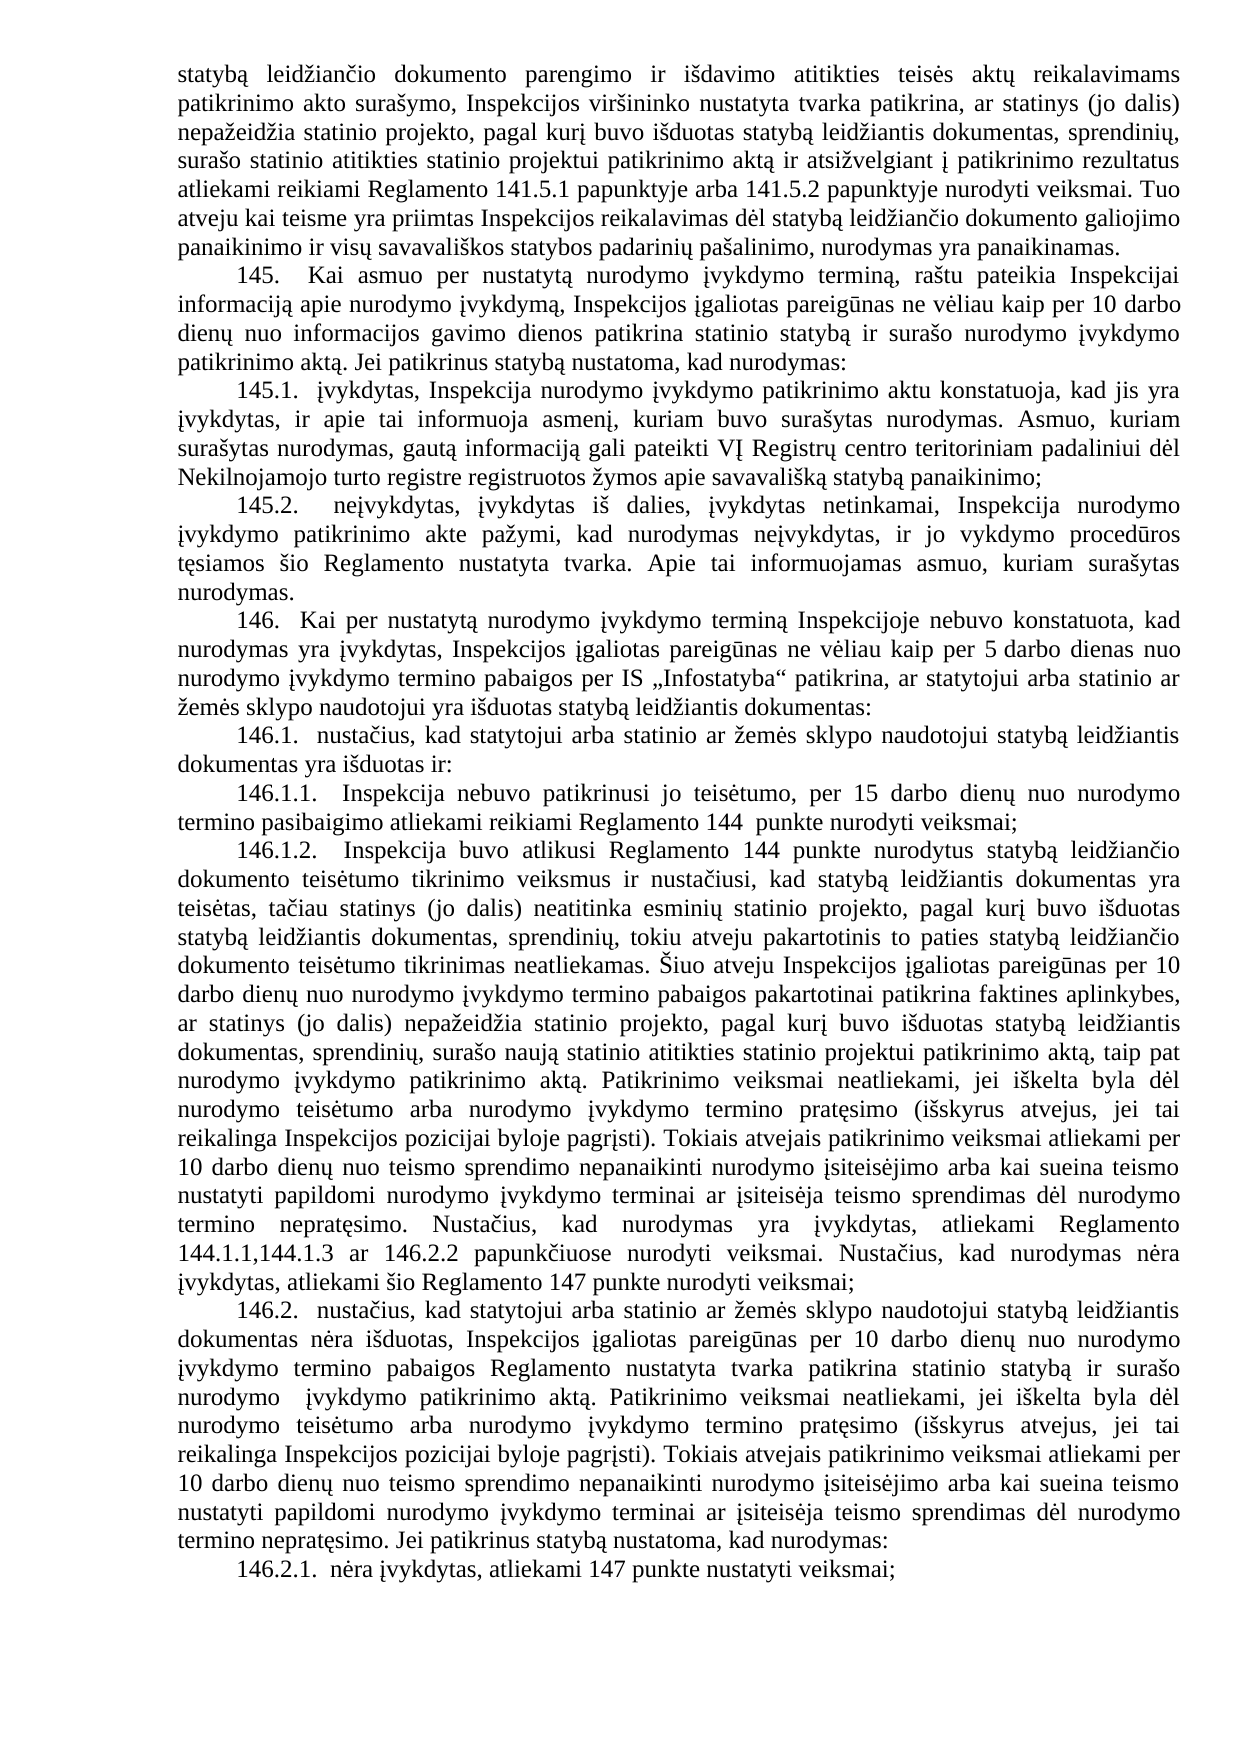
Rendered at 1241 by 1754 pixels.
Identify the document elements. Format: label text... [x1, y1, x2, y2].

text 146.1.2. Inspekcija buvo atlikusi Reglamento 144 punkte nurodytus statybą leidžiančio dokumento teisėtumo tikrinimo veiksmus ir nustačiusi, kad statybą leidžiantis dokumentas yra teisėtas, tačiau statinys (jo dalis) neatitinka esminių statinio projekto, pagal kurį buvo išduotas statybą leidžiantis dokumentas, sprendinių, tokiu atveju pakartotinis to paties statybą leidžiančio dokumento teisėtumo tikrinimas neatliekamas. Šiuo atveju Inspekcijos įgaliotas pareigūnas per 10 darbo dienų nuo nurodymo įvykdymo termino pabaigos pakartotinai patikrina faktines aplinkybes, ar statinys (jo dalis) nepažeidžia statinio projekto, pagal kurį buvo išduotas statybą leidžiantis dokumentas, sprendinių, surašo naują statinio atitikties statinio projektui patikrinimo aktą, taip pat nurodymo įvykdymo patikrinimo aktą. Patikrinimo veiksmai neatliekami, jei iškelta byla dėl nurodymo teisėtumo arba nurodymo įvykdymo termino pratęsimo (išskyrus atvejus, jei tai reikalinga Inspekcijos pozicijai byloje pagrįsti). Tokiais atvejais patikrinimo veiksmai atliekami per 10 darbo dienų nuo teismo sprendimo nepanaikinti nurodymo įsiteisėjimo arba kai sueina teismo nustatyti papildomi nurodymo įvykdymo terminai ar įsiteisėja teismo sprendimas dėl nurodymo termino nepratęsimo. Nustačius, kad nurodymas yra įvykdytas, atliekami Reglamento 144.1.1,144.1.3 ar 146.2.2 papunkčiuose nurodyti veiksmai. Nustačius, kad nurodymas nėra įvykdytas, atliekami šio Reglamento 147 punkte nurodyti veiksmai; [177, 835, 1181, 1295]
text 146.2.1. nėra įvykdytas, atliekami 147 punkte nustatyti veiksmai; [177, 1554, 1181, 1583]
text 145.2. neįvykdytas, įvykdytas iš dalies, įvykdytas netinkamai, Inspekcija nurodymo įvykdymo patikrinimo akte pažymi, kad nurodymas neįvykdytas, ir jo vykdymo procedūros tęsiamos šio Reglamento nustatyta tvarka. Apie tai informuojamas asmuo, kuriam surašytas nurodymas. [177, 490, 1181, 605]
text 146.2. nustačius, kad statytojui arba statinio ar žemės sklypo naudotojui statybą leidžiantis dokumentas nėra išduotas, Inspekcijos įgaliotas pareigūnas per 10 darbo dienų nuo nurodymo įvykdymo termino pabaigos Reglamento nustatyta tvarka patikrina statinio statybą ir surašo nurodymo įvykdymo patikrinimo aktą. Patikrinimo veiksmai neatliekami, jei iškelta byla dėl nurodymo teisėtumo arba nurodymo įvykdymo termino pratęsimo (išskyrus atvejus, jei tai reikalinga Inspekcijos pozicijai byloje pagrįsti). Tokiais atvejais patikrinimo veiksmai atliekami per 10 darbo dienų nuo teismo sprendimo nepanaikinti nurodymo įsiteisėjimo arba kai sueina teismo nustatyti papildomi nurodymo įvykdymo terminai ar įsiteisėja teismo sprendimas dėl nurodymo termino nepratęsimo. Jei patikrinus statybą nustatoma, kad nurodymas: [177, 1295, 1181, 1554]
text 145. Kai asmuo per nustatytą nurodymo įvykdymo terminą, raštu pateikia Inspekcijai informaciją apie nurodymo įvykdymą, Inspekcijos įgaliotas pareigūnas ne vėliau kaip per 10 darbo dienų nuo informacijos gavimo dienos patikrina statinio statybą ir surašo nurodymo įvykdymo patikrinimo aktą. Jei patikrinus statybą nustatoma, kad nurodymas: [177, 260, 1181, 375]
text 145.1. įvykdytas, Inspekcija nurodymo įvykdymo patikrinimo aktu konstatuoja, kad jis yra įvykdytas, ir apie tai informuoja asmenį, kuriam buvo surašytas nurodymas. Asmuo, kuriam surašytas nurodymas, gautą informaciją gali pateikti VĮ Registrų centro teritoriniam padaliniui dėl Nekilnojamojo turto registre registruotos žymos apie savavališką statybą panaikinimo; [177, 375, 1181, 490]
text 146.1.1. Inspekcija nebuvo patikrinusi jo teisėtumo, per 15 darbo dienų nuo nurodymo termino pasibaigimo atliekami reikiami Reglamento 144 punkte nurodyti veiksmai; [177, 778, 1181, 835]
text statybą leidžiančio dokumento parengimo ir išdavimo atitikties teisės aktų reikalavimams patikrinimo akto surašymo, Inspekcijos viršininko nustatyta tvarka patikrina, ar statinys (jo dalis) nepažeidžia statinio projekto, pagal kurį buvo išduotas statybą leidžiantis dokumentas, sprendinių, surašo statinio atitikties statinio projektui patikrinimo aktą ir atsižvelgiant į patikrinimo rezultatus atliekami reikiami Reglamento 141.5.1 papunktyje arba 141.5.2 papunktyje nurodyti veiksmai. Tuo atveju kai teisme yra priimtas Inspekcijos reikalavimas dėl statybą leidžiančio dokumento galiojimo panaikinimo ir visų savavališkos statybos padarinių pašalinimo, nurodymas yra panaikinamas. [177, 59, 1181, 260]
text 146. Kai per nustatytą nurodymo įvykdymo terminą Inspekcijoje nebuvo konstatuota, kad nurodymas yra įvykdytas, Inspekcijos įgaliotas pareigūnas ne vėliau kaip per 5 darbo dienas nuo nurodymo įvykdymo termino pabaigos per IS „Infostatyba“ patikrina, ar statytojui arba statinio ar žemės sklypo naudotojui yra išduotas statybą leidžiantis dokumentas: [177, 605, 1181, 720]
text 146.1. nustačius, kad statytojui arba statinio ar žemės sklypo naudotojui statybą leidžiantis dokumentas yra išduotas ir: [177, 720, 1181, 778]
